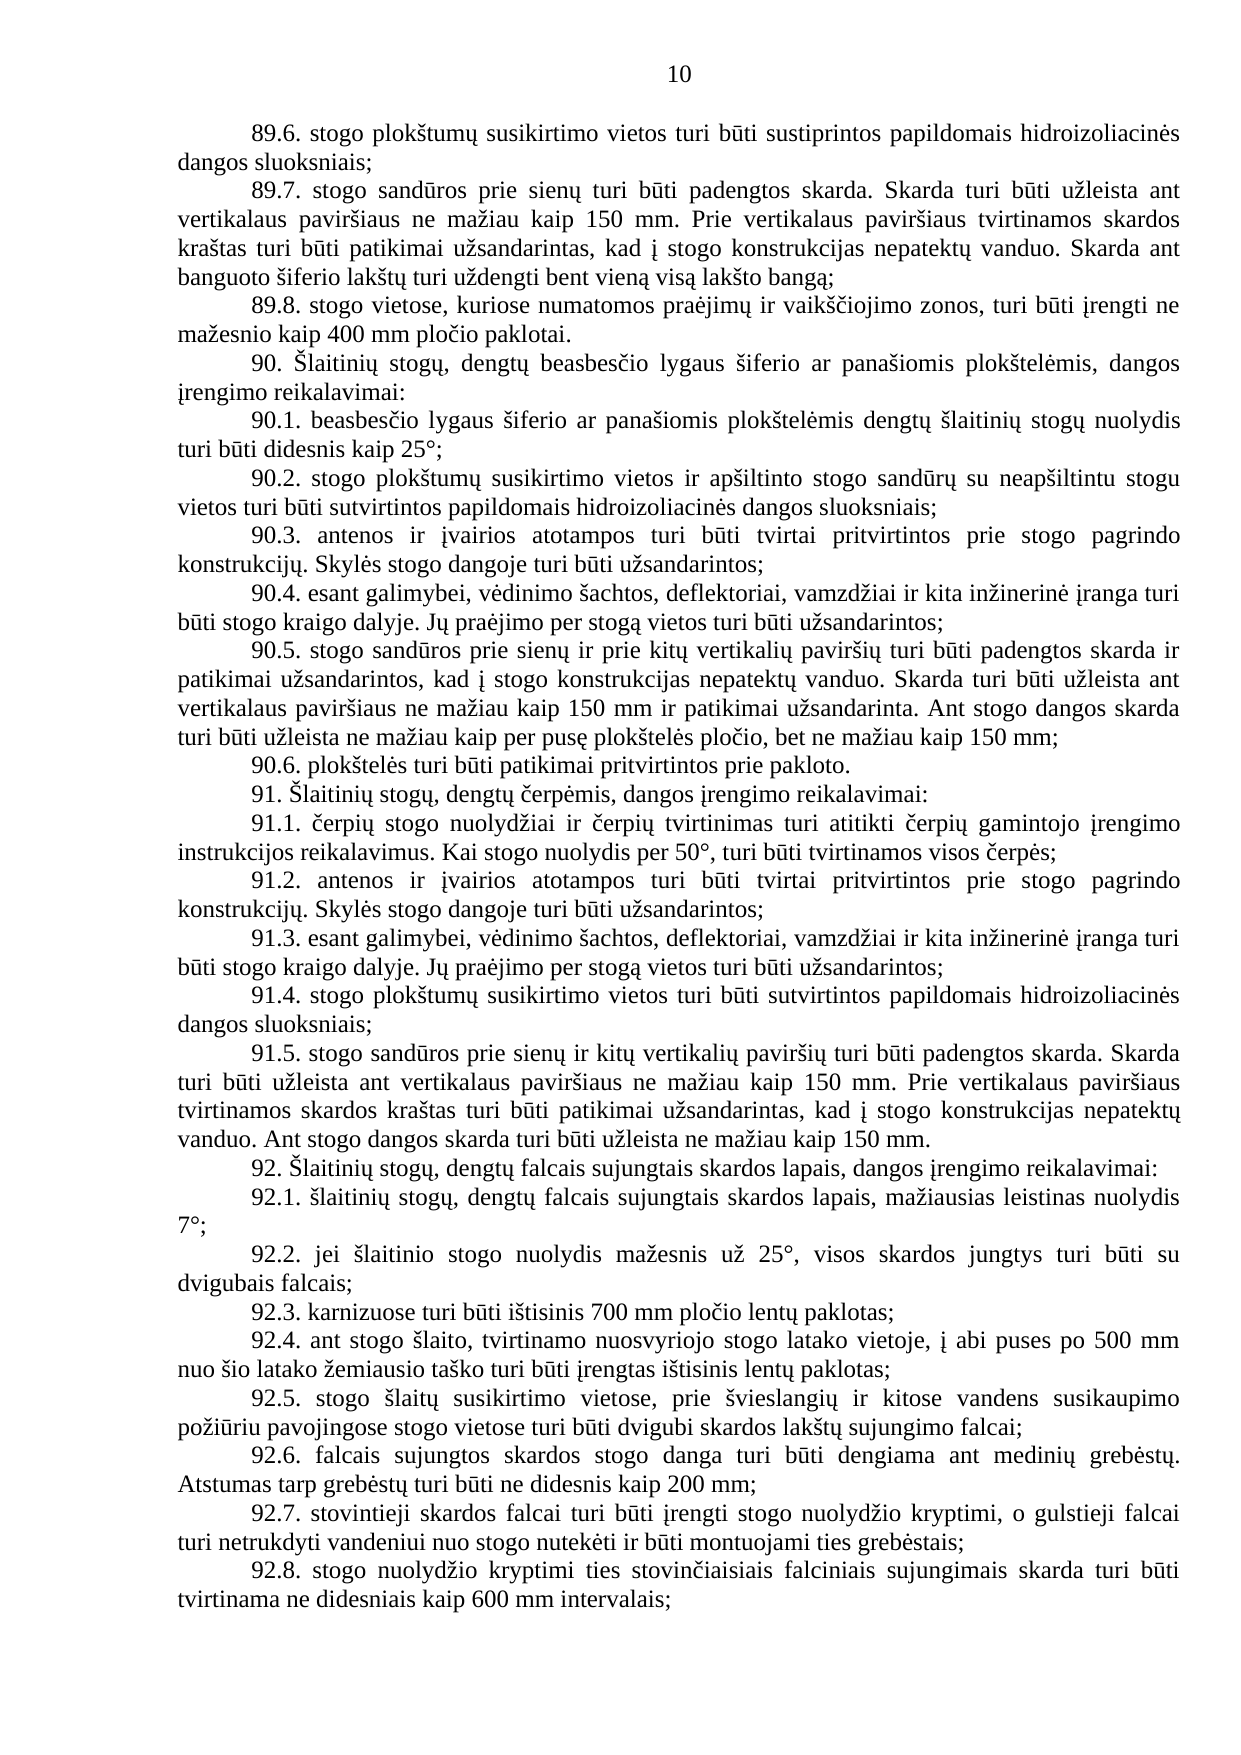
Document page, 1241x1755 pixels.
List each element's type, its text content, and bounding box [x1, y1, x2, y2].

text 91.2. antenos ir įvairios atotampos turi būti tvirtai pritvirtintos prie stogo pagrindo konstrukcijų. Skylės stogo dangoje turi būti užsandarintos; [177, 866, 1181, 923]
text 92.6. falcais sujungtos skardos stogo danga turi būti dengiama ant medinių grebėstų. Atstumas tarp grebėstų turi būti ne didesnis kaip 200 mm; [177, 1441, 1181, 1498]
text 92.8. stogo nuolydžio kryptimi ties stovinčiaisiais falciniais sujungimais skarda turi būti tvirtinama ne didesniais kaip 600 mm intervalais; [177, 1556, 1181, 1613]
text 91.3. esant galimybei, vėdinimo šachtos, deflektoriai, vamzdžiai ir kita inžinerinė įranga turi būti stogo kraigo dalyje. Jų praėjimo per stogą vietos turi būti užsandarintos; [177, 923, 1181, 981]
text 90.1. beasbesčio lygaus šiferio ar panašiomis plokštelėmis dengtų šlaitinių stogų nuolydis turi būti didesnis kaip 25°; [177, 406, 1181, 463]
text 89.6. stogo plokštumų susikirtimo vietos turi būti sustiprintos papildomais hidroizoliacinės dangos sluoksniais; [177, 118, 1181, 176]
text 92.5. stogo šlaitų susikirtimo vietose, prie švieslangių ir kitose vandens susikaupimo požiūriu pavojingose stogo vietose turi būti dvigubi skardos lakštų sujungimo falcai; [177, 1383, 1181, 1441]
text 92.3. karnizuose turi būti ištisinis 700 mm pločio lentų paklotas; [177, 1297, 1181, 1326]
text 90.2. stogo plokštumų susikirtimo vietos ir apšiltinto stogo sandūrų su neapšiltintu stogu vietos turi būti sutvirtintos papildomais hidroizoliacinės dangos sluoksniais; [177, 463, 1181, 521]
text 92.7. stovintieji skardos falcai turi būti įrengti stogo nuolydžio kryptimi, o gulstieji falcai turi netrukdyti vandeniui nuo stogo nutekėti ir būti montuojami ties grebėstais; [177, 1498, 1181, 1556]
text 90.6. plokštelės turi būti patikimai pritvirtintos prie pakloto. [177, 751, 1181, 779]
text 92.2. jei šlaitinio stogo nuolydis mažesnis už 25°, visos skardos jungtys turi būti su dvigubais falcais; [177, 1239, 1181, 1297]
text 91.1. čerpių stogo nuolydžiai ir čerpių tvirtinimas turi atitikti čerpių gamintojo įrengimo instrukcijos reikalavimus. Kai stogo nuolydis per 50°, turi būti tvirtinamos visos čerpės; [177, 808, 1181, 866]
text 90.4. esant galimybei, vėdinimo šachtos, deflektoriai, vamzdžiai ir kita inžinerinė įranga turi būti stogo kraigo dalyje. Jų praėjimo per stogą vietos turi būti užsandarintos; [177, 578, 1181, 636]
text 92.1. šlaitinių stogų, dengtų falcais sujungtais skardos lapais, mažiausias leistinas nuolydis 7°; [177, 1182, 1181, 1239]
text 90.5. stogo sandūros prie sienų ir prie kitų vertikalių paviršių turi būti padengtos skarda ir patikimai užsandarintos, kad į stogo konstrukcijas nepatektų vanduo. Skarda turi būti užleista ant vertikalaus paviršiaus ne mažiau kaip 150 mm ir patikimai užsandarinta. Ant stogo dangos skarda turi būti užleista ne mažiau kaip per pusę plokštelės pločio, bet ne mažiau kaip 150 mm; [177, 636, 1181, 751]
text 90.3. antenos ir įvairios atotampos turi būti tvirtai pritvirtintos prie stogo pagrindo konstrukcijų. Skylės stogo dangoje turi būti užsandarintos; [177, 521, 1181, 578]
text 91.5. stogo sandūros prie sienų ir kitų vertikalių paviršių turi būti padengtos skarda. Skarda turi būti užleista ant vertikalaus paviršiaus ne mažiau kaip 150 mm. Prie vertikalaus paviršiaus tvirtinamos skardos kraštas turi būti patikimai užsandarintas, kad į stogo konstrukcijas nepatektų vanduo. Ant stogo dangos skarda turi būti užleista ne mažiau kaip 150 mm. [177, 1038, 1181, 1153]
text 89.8. stogo vietose, kuriose numatomos praėjimų ir vaikščiojimo zonos, turi būti įrengti ne mažesnio kaip 400 mm pločio paklotai. [177, 291, 1181, 348]
text 89.7. stogo sandūros prie sienų turi būti padengtos skarda. Skarda turi būti užleista ant vertikalaus paviršiaus ne mažiau kaip 150 mm. Prie vertikalaus paviršiaus tvirtinamos skardos kraštas turi būti patikimai užsandarintas, kad į stogo konstrukcijas nepatektų vanduo. Skarda ant banguoto šiferio lakštų turi uždengti bent vieną visą lakšto bangą; [177, 176, 1181, 291]
text 90. Šlaitinių stogų, dengtų beasbesčio lygaus šiferio ar panašiomis plokštelėmis, dangos įrengimo reikalavimai: [177, 348, 1181, 406]
text 91. Šlaitinių stogų, dengtų čerpėmis, dangos įrengimo reikalavimai: [177, 779, 1181, 808]
text 92.4. ant stogo šlaito, tvirtinamo nuosvyriojo stogo latako vietoje, į abi puses po 500 mm nuo šio latako žemiausio taško turi būti įrengtas ištisinis lentų paklotas; [177, 1326, 1181, 1383]
text 91.4. stogo plokštumų susikirtimo vietos turi būti sutvirtintos papildomais hidroizoliacinės dangos sluoksniais; [177, 981, 1181, 1038]
text 92. Šlaitinių stogų, dengtų falcais sujungtais skardos lapais, dangos įrengimo reikalavimai: [177, 1153, 1181, 1182]
